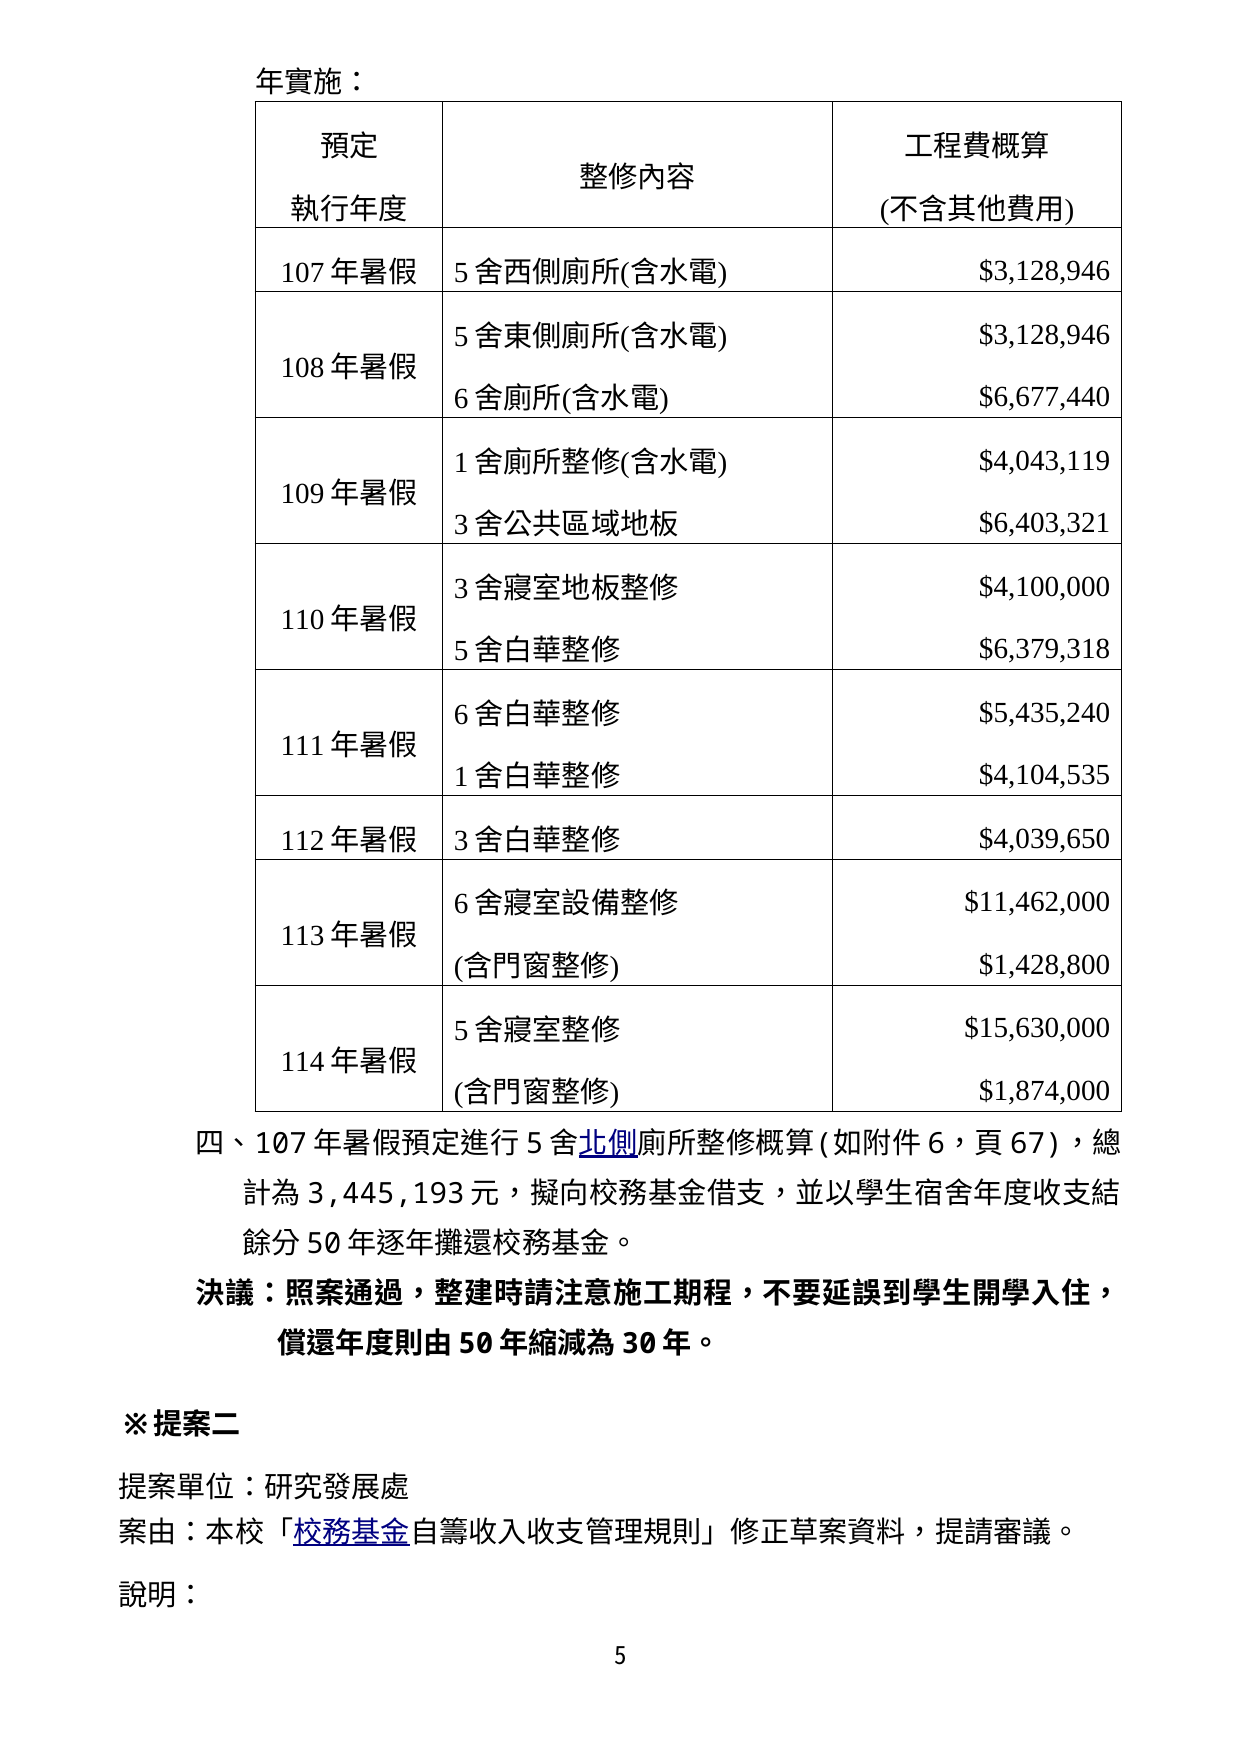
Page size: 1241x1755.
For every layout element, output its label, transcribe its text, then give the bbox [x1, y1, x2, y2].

table_cell 112年暑假 [256, 796, 442, 858]
table_cell 6舍白華整修 1舍白華整修 [443, 670, 832, 795]
table_cell 3舍白華整修 [443, 796, 832, 858]
table_cell $4,100,000 $6,379,318 [833, 544, 1121, 669]
table_cell $15,630,000 $1,874,000 [833, 986, 1121, 1111]
text 說明： [118, 1551, 1122, 1614]
table_header 工程費概算 (不含其他費用) [833, 102, 1121, 227]
table_cell 108年暑假 [256, 292, 442, 417]
table_cell 6舍寢室設備整修 (含門窗整修) [443, 860, 832, 984]
table_cell 5舍西側廁所(含水電) [443, 228, 832, 291]
table_cell 111年暑假 [256, 670, 442, 795]
table_header 預定 執行年度 [256, 102, 442, 227]
table_header 整修內容 [443, 102, 832, 227]
table_cell 5舍寢室整修 (含門窗整修) [443, 986, 832, 1111]
table_cell 114年暑假 [256, 986, 442, 1111]
table_cell 1舍廁所整修(含水電) 3舍公共區域地板 [443, 418, 832, 543]
text 四、107年暑假預定進行5舍北側廁所整修概算(如附件6，頁67)，總計為3,445,193元，擬向校務基金借支，並以學生宿舍年度收支結餘分50年逐年攤還校務基金。 [195, 1112, 1122, 1262]
table_cell $11,462,000 $1,428,800 [833, 860, 1121, 984]
table_cell $3,128,946 [833, 228, 1121, 291]
table_cell $3,128,946 $6,677,440 [833, 292, 1121, 417]
text ※提案二 [118, 1380, 1122, 1443]
text 年實施： [195, 51, 1122, 101]
table_cell 5舍東側廁所(含水電) 6舍廁所(含水電) [443, 292, 832, 417]
text 案由：本校「校務基金自籌收入收支管理規則」修正草案資料，提請審議。 [118, 1505, 1122, 1551]
table_cell 110年暑假 [256, 544, 442, 669]
text 提案單位：研究發展處 [118, 1443, 1122, 1505]
table_cell 3舍寢室地板整修 5舍白華整修 [443, 544, 832, 669]
table_cell $4,039,650 [833, 796, 1121, 858]
table_cell 107年暑假 [256, 228, 442, 291]
table_cell $4,043,119 $6,403,321 [833, 418, 1121, 543]
table_cell $5,435,240 $4,104,535 [833, 670, 1121, 795]
table_cell 109年暑假 [256, 418, 442, 543]
table_cell 113年暑假 [256, 860, 442, 984]
text 決議：照案通過，整建時請注意施工期程，不要延誤到學生開學入住，償還年度則由50年縮減為30年。 [195, 1262, 1122, 1362]
